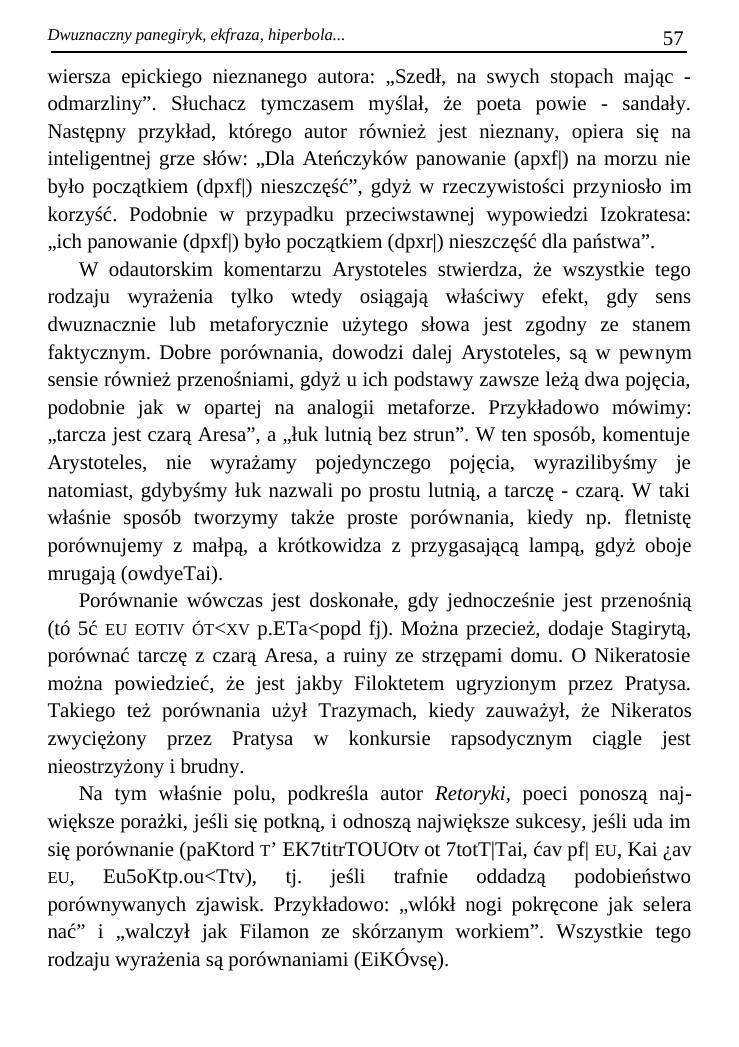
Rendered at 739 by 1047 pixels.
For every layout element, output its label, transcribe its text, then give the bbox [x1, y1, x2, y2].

text Dwuznaczny panegiryk, ekfraza, hiperbola... [47, 25, 416, 44]
text wiersza epickiego nieznanego autora: „Szedł, na swych stopach mając - odmarzliny”. Słuchacz tymczasem myślał, że poeta powie - sandały. Następny przykład, którego autor również jest nieznany, opiera się na inteligentnej grze słów: „Dla Ateńczyków panowanie (apxf|) na morzu nie było początkiem (dpxf|) nieszczęść”, gdyż w rzeczywistości przy­niosło im korzyść. Podobnie w przypadku przeciwstawnej wypowiedzi Izokratesa: „ich panowanie (dpxf|) było początkiem (dpxr|) nieszczęść dla państwa”. [47, 63, 692, 253]
text 57 [663, 26, 689, 50]
text Porównanie wówczas jest doskonałe, gdy jednocześnie jest prze­nośnią (tó 5ć eu eotiv ót<xv p.ETa<popd fj). Można przecież, dodaje Stagirytą, porównać tarczę z czarą Aresa, a ruiny ze strzępami domu. O Nikeratosie można powiedzieć, że jest jakby Filoktetem ugryzionym przez Pratysa. Takiego też porównania użył Trazymach, kiedy zauwa­żył, że Nikeratos zwyciężony przez Pratysa w konkursie rapsodycznym ciągle jest nieostrzyżony i brudny. [47, 588, 692, 778]
text W odautorskim komentarzu Arystoteles stwierdza, że wszystkie tego rodzaju wyrażenia tylko wtedy osiągają właściwy efekt, gdy sens dwuznacznie lub metaforycznie użytego słowa jest zgodny ze stanem faktycznym. Dobre porównania, dowodzi dalej Arystoteles, są w pew­nym sensie również przenośniami, gdyż u ich podstawy zawsze leżą dwa pojęcia, podobnie jak w opartej na analogii metaforze. Przykłado­wo mówimy: „tarcza jest czarą Aresa”, a „łuk lutnią bez strun”. W ten sposób, komentuje Arystoteles, nie wyrażamy pojedynczego pojęcia, wyrazilibyśmy je natomiast, gdybyśmy łuk nazwali po prostu lutnią, a tarczę - czarą. W taki właśnie sposób tworzymy także proste porów­nania, kiedy np. fletnistę porównujemy z małpą, a krótkowidza z przy­gasającą lampą, gdyż oboje mrugają (owdyeTai). [47, 257, 692, 584]
text Na tym właśnie polu, podkreśla autor Retoryki, poeci ponoszą naj­większe porażki, jeśli się potkną, i odnoszą największe sukcesy, jeśli uda im się porównanie (paKtord t’ EK7titrTOUOtv ot 7totT|Tai, ćav pf| eu, Kai ¿av eu, Eu5oKtp.ou<Ttv), tj. jeśli trafnie oddadzą podobieństwo porównywanych zjawisk. Przykładowo: „wlókł nogi pokręcone jak se­lera nać” i „walczył jak Filamon ze skórzanym workiem”. Wszystkie tego rodzaju wyrażenia są porównaniami (EiKÓvsę). [47, 781, 692, 971]
